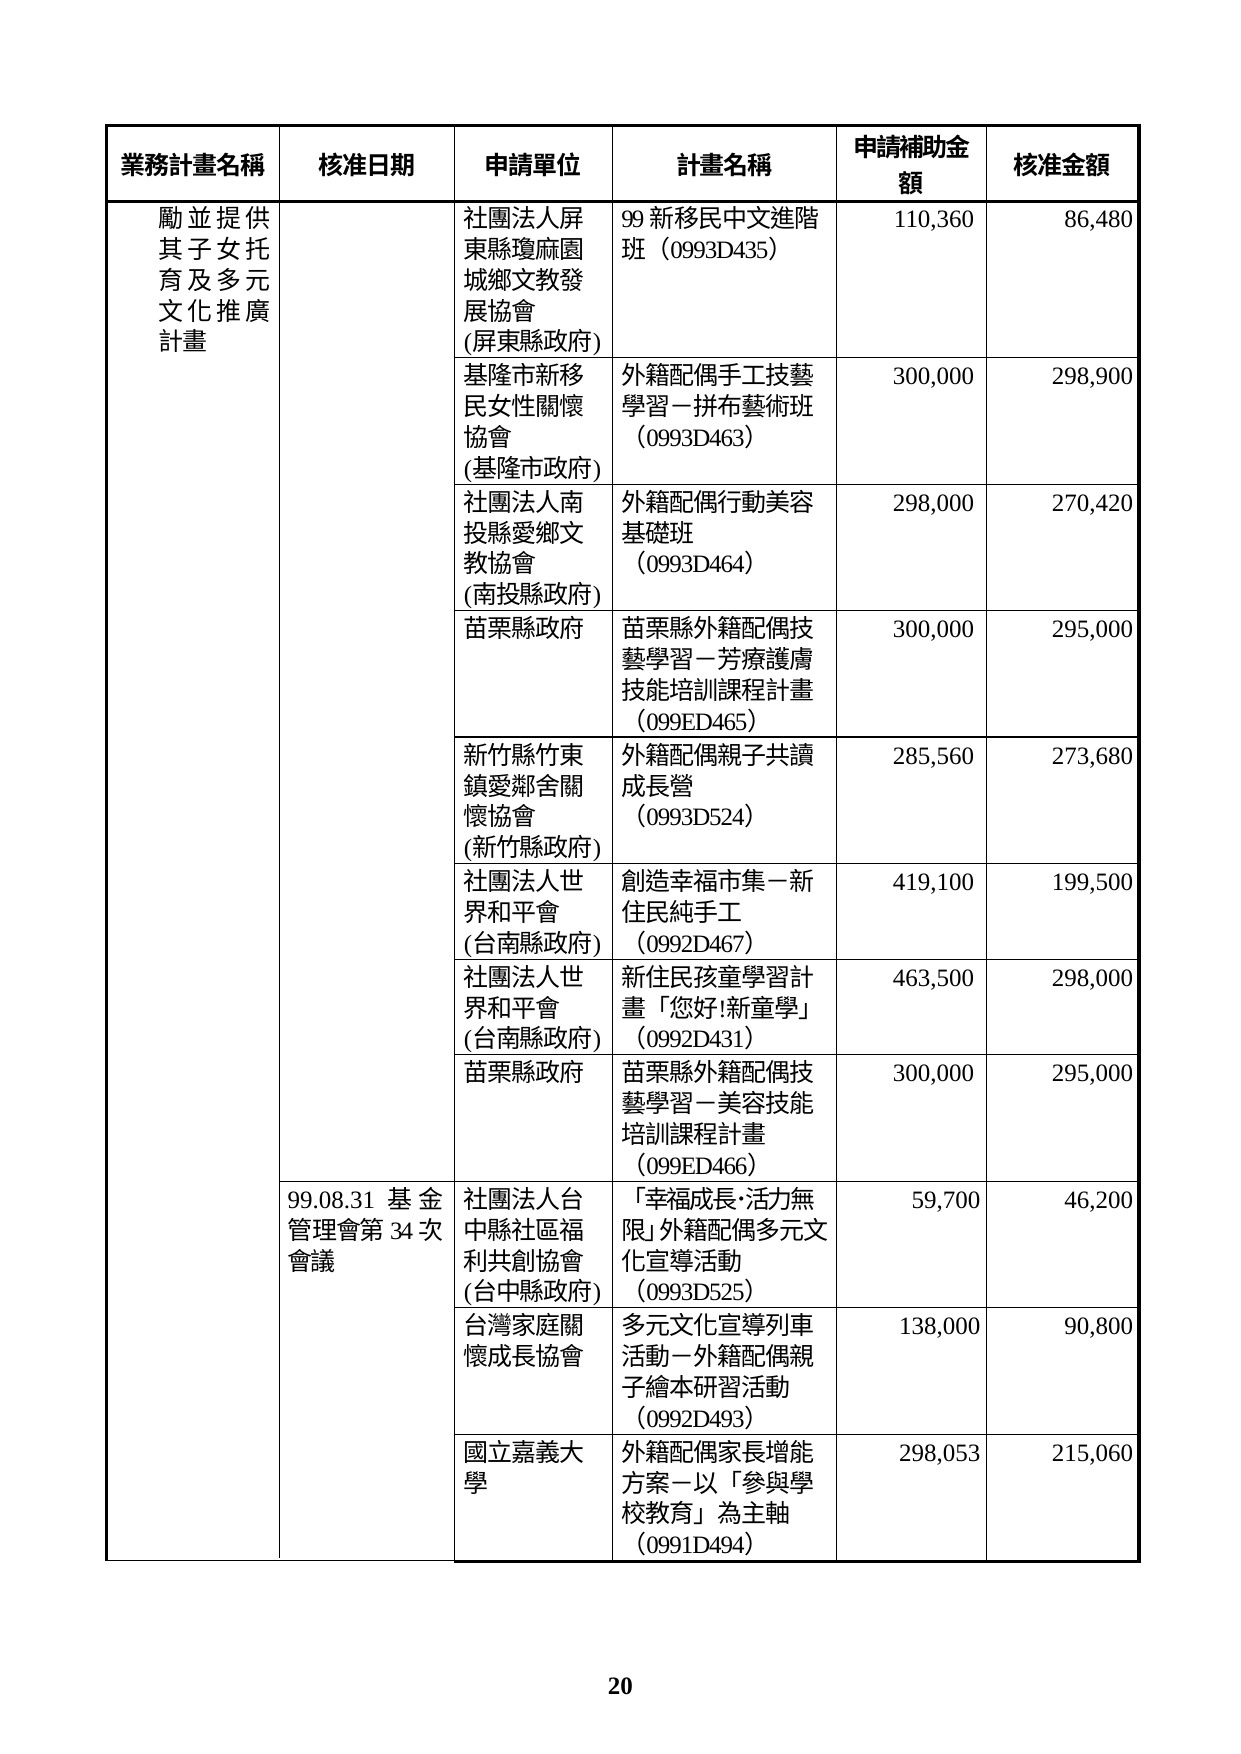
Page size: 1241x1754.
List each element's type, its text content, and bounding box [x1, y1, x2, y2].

table_cell 110,360 [837, 203, 986, 357]
table_cell 社團法人屏東縣瓊麻園城鄉文教發展協會 (屏東縣政府) [455, 203, 612, 357]
table_cell 99新移民中文進階班（0993D435） [613, 203, 836, 357]
table_cell 59,700 [837, 1182, 986, 1307]
table_cell 295,000 [987, 1055, 1137, 1181]
table_cell 300,000 [837, 1055, 986, 1181]
table_cell 外籍配偶行動美容基礎班（0993D464） [613, 485, 836, 610]
table_cell 298,000 [837, 485, 986, 610]
table_cell 社團法人世界和平會 (台南縣政府) [455, 864, 612, 958]
table_cell 199,500 [987, 864, 1137, 958]
table_cell 苗栗縣政府 [455, 611, 612, 736]
table_cell 新住民孩童學習計畫「您好!新童學」（0992D431） [613, 960, 836, 1054]
table_cell 273,680 [987, 738, 1137, 863]
table_cell 46,200 [987, 1182, 1137, 1307]
table_cell 86,480 [987, 203, 1137, 357]
table_cell 基隆市新移民女性關懷協會 (基隆市政府) [455, 358, 612, 483]
table_cell 外籍配偶家長增能方案－以「參與學校教育」為主軸（0991D494） [613, 1435, 836, 1560]
table_header 核准日期 [280, 127, 454, 200]
table_cell 苗栗縣政府 [455, 1055, 612, 1181]
table_cell 社團法人台中縣社區福利共創協會 (台中縣政府) [455, 1182, 612, 1307]
table_cell 國立嘉義大學 [455, 1435, 612, 1560]
table_cell 外籍配偶親子共讀成長營（0993D524） [613, 738, 836, 863]
table_header 業務計畫名稱 [108, 127, 279, 200]
table_cell 苗栗縣外籍配偶技藝學習－美容技能培訓課程計畫（099ED466） [613, 1055, 836, 1181]
table_cell 外籍配偶手工技藝學習－拼布藝術班（0993D463） [613, 358, 836, 483]
table_header 核准金額 [987, 127, 1137, 200]
table_cell 社團法人世界和平會 (台南縣政府) [455, 960, 612, 1054]
table_cell 創造幸福市集－新住民純手工（0992D467） [613, 864, 836, 958]
table_cell 新竹縣竹東鎮愛鄰舍關懷協會 (新竹縣政府) [455, 738, 612, 863]
table_cell 215,060 [987, 1435, 1137, 1560]
table_cell 90,800 [987, 1308, 1137, 1433]
table_cell 社團法人南投縣愛鄉文教協會 (南投縣政府) [455, 485, 612, 610]
table_cell 138,000 [837, 1308, 986, 1433]
table_cell 300,000 [837, 611, 986, 736]
table_header 申請單位 [455, 127, 612, 200]
table_cell 295,000 [987, 611, 1137, 736]
table_cell 463,500 [837, 960, 986, 1054]
table_cell 285,560 [837, 738, 986, 863]
table_cell 苗栗縣外籍配偶技藝學習－芳療護膚技能培訓課程計畫（099ED465） [613, 611, 836, 736]
table_cell 298,000 [987, 960, 1137, 1054]
table_cell [280, 203, 454, 1181]
table_cell 298,053 [837, 1435, 986, 1560]
table_cell 419,100 [837, 864, 986, 958]
table_cell 多元文化宣導列車活動－外籍配偶親子繪本研習活動（0992D493） [613, 1308, 836, 1433]
table_cell 「幸福成長･活力無限」外籍配偶多元文化宣導活動（0993D525） [613, 1182, 836, 1307]
table_header 計畫名稱 [613, 127, 836, 200]
table_cell 298,900 [987, 358, 1137, 483]
table_cell 99.08.31基金管理會第34次會議 [280, 1182, 454, 1560]
table_cell 台灣家庭關懷成長協會 [455, 1308, 612, 1433]
table_cell 勵並提供其子女托育及多元文化推廣計畫 [108, 203, 280, 1560]
table_cell 300,000 [837, 358, 986, 483]
table_header 申請補助金額 [837, 127, 986, 200]
table_cell 270,420 [987, 485, 1137, 610]
